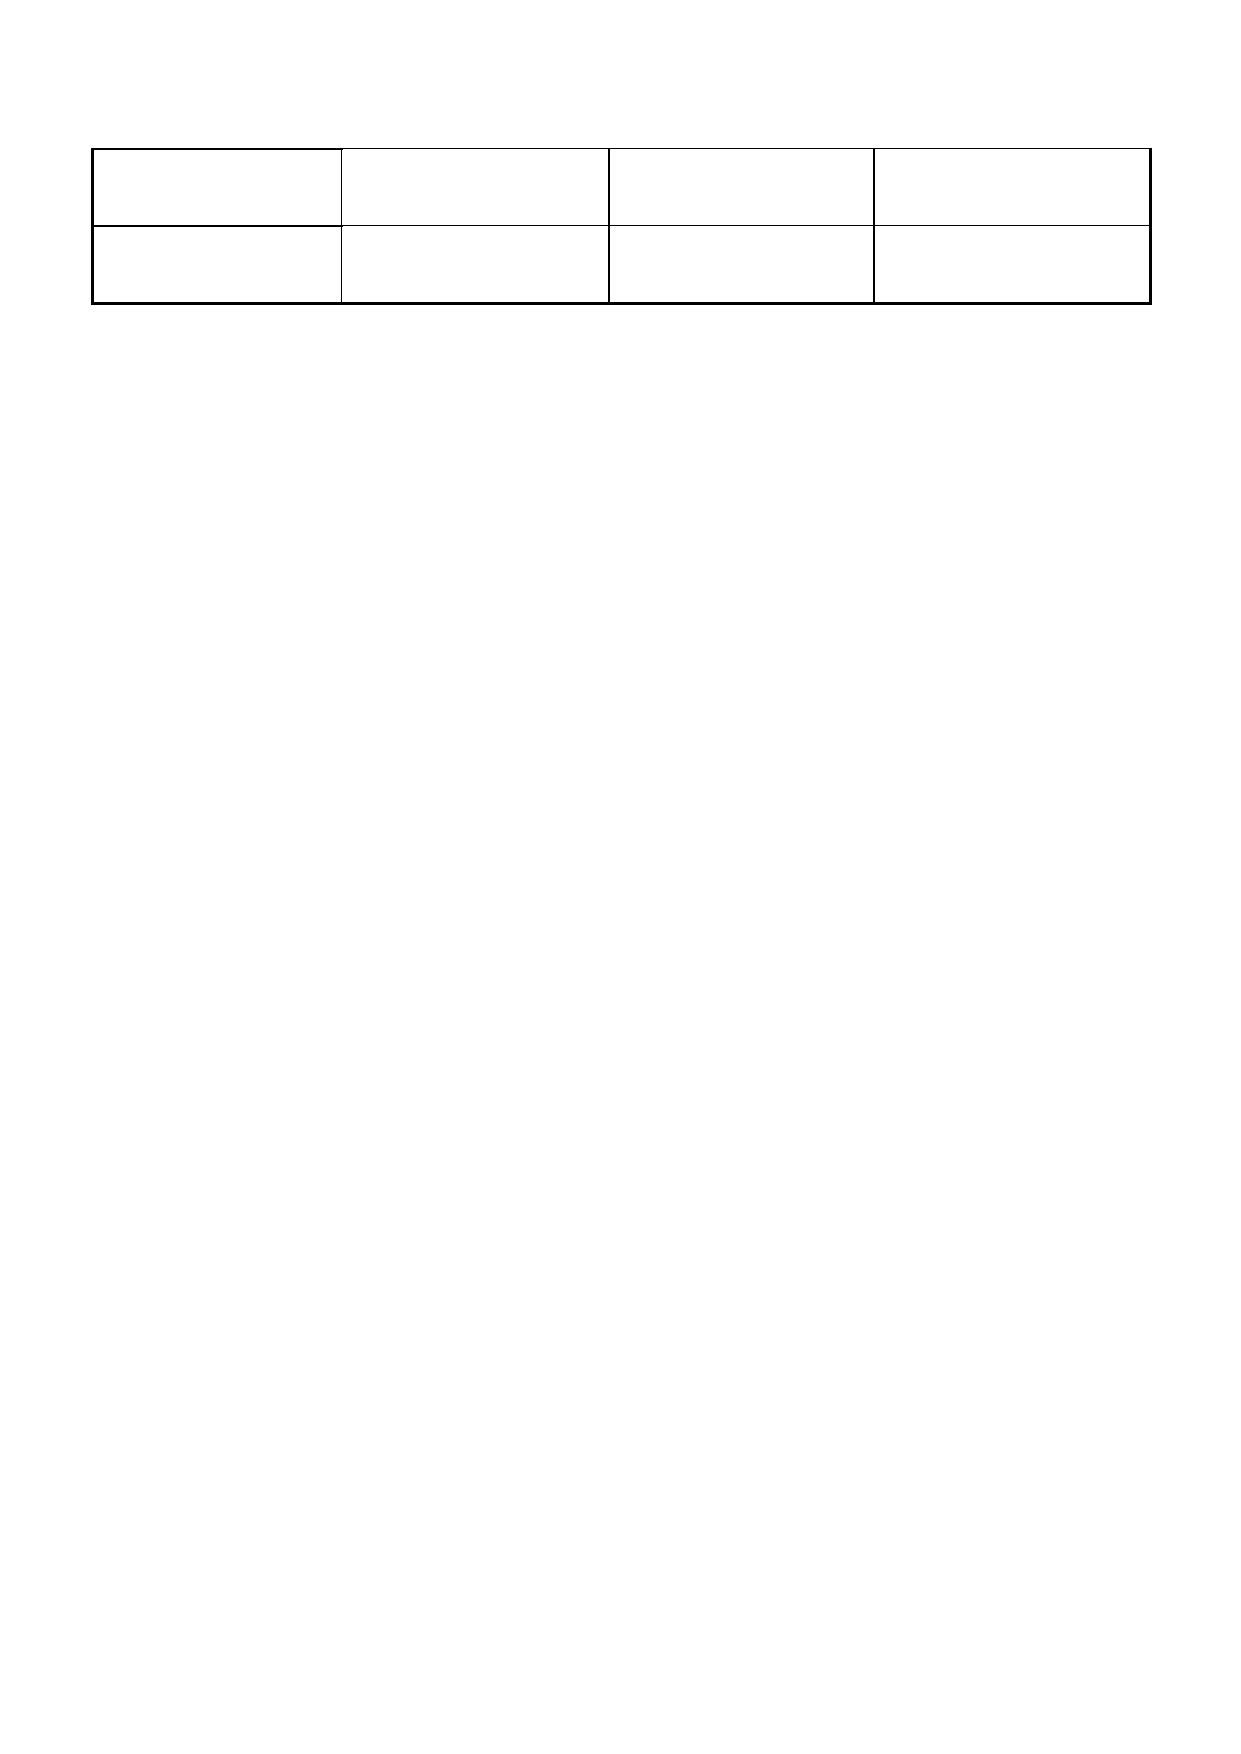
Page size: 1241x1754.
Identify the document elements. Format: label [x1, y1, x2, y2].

table_cell [610, 226, 873, 302]
table_cell [875, 149, 1149, 225]
table_cell [875, 226, 1149, 302]
table_cell [342, 226, 608, 302]
table_cell [94, 150, 341, 225]
table_cell [94, 227, 341, 302]
table_cell [342, 149, 608, 225]
table_cell [610, 149, 873, 225]
